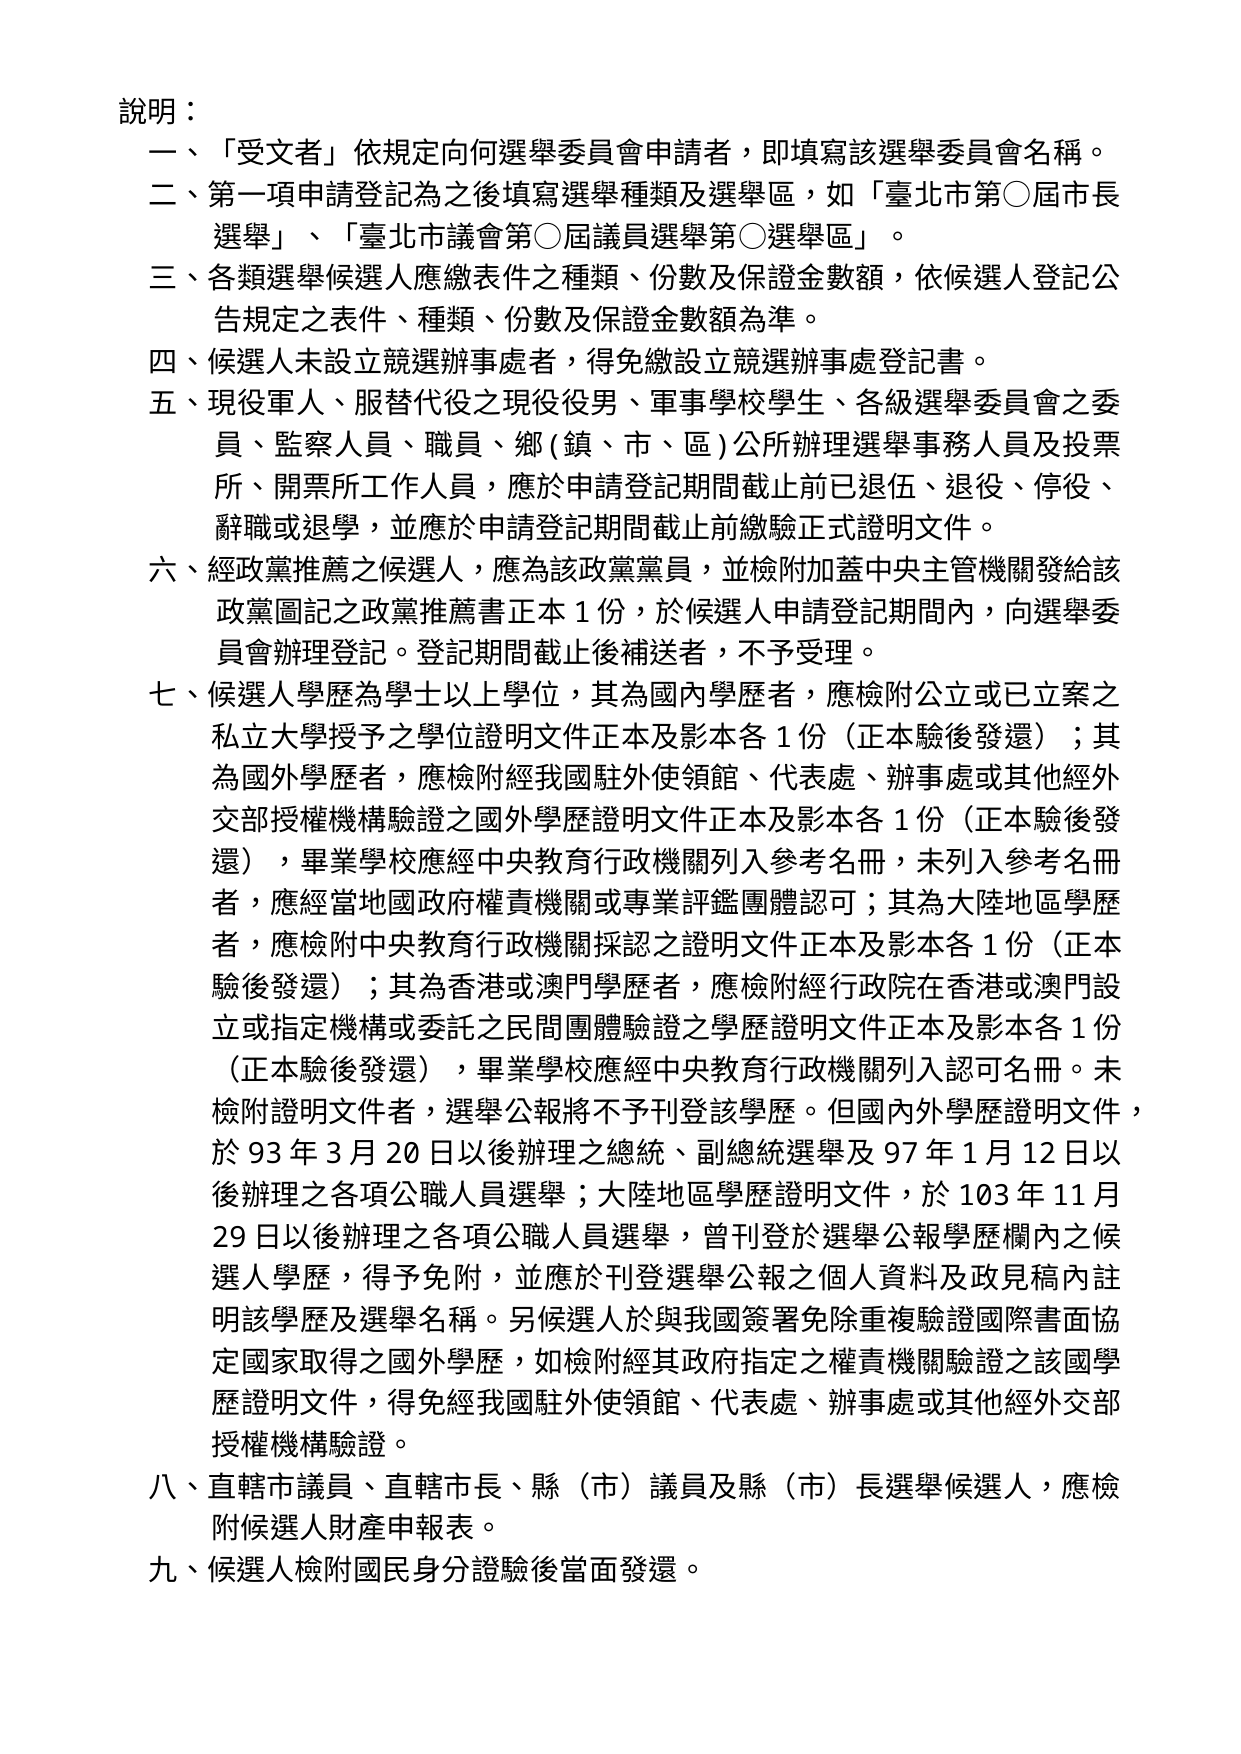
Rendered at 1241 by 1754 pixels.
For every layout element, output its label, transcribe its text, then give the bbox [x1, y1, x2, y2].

text 九、候選人檢附國民身分證驗後當面發還。 [149, 1547, 1122, 1589]
text 六、經政黨推薦之候選人，應為該政黨黨員，並檢附加蓋中央主管機關發給該政黨圖記之政黨推薦書正本1份，於候選人申請登記期間內，向選舉委員會辦理登記。登記期間截止後補送者，不予受理。 [149, 547, 1122, 672]
text 八、直轄市議員、直轄市長、縣（市）議員及縣（市）長選舉候選人，應檢附候選人財產申報表。 [149, 1464, 1122, 1547]
text 一、「受文者」依規定向何選舉委員會申請者，即填寫該選舉委員會名稱。 [149, 130, 1122, 172]
text 三、各類選舉候選人應繳表件之種類、份數及保證金數額，依候選人登記公告規定之表件、種類、份數及保證金數額為準。 [149, 255, 1122, 339]
text 說明： [118, 89, 1122, 130]
text 二、第一項申請登記為之後填寫選舉種類及選舉區，如「臺北市第○屆市長選舉」、「臺北市議會第○屆議員選舉第○選舉區」。 [149, 172, 1122, 255]
text 五、現役軍人、服替代役之現役役男、軍事學校學生、各級選舉委員會之委員、監察人員、職員、鄉(鎮、市、區)公所辦理選舉事務人員及投票所、開票所工作人員，應於申請登記期間截止前已退伍、退役、停役、辭職或退學，並應於申請登記期間截止前繳驗正式證明文件。 [149, 380, 1122, 547]
text 七、候選人學歷為學士以上學位，其為國內學歷者，應檢附公立或已立案之私立大學授予之學位證明文件正本及影本各1份（正本驗後發還）；其為國外學歷者，應檢附經我國駐外使領館、代表處、辦事處或其他經外交部授權機構驗證之國外學歷證明文件正本及影本各1份（正本驗後發還），畢業學校應經中央教育行政機關列入參考名冊，未列入參考名冊者，應經當地國政府權責機關或專業評鑑團體認可；其為大陸地區學歷者，應檢附中央教育行政機關採認之證明文件正本及影本各1份（正本驗後發還）；其為香港或澳門學歷者，應檢附經行政院在香港或澳門設立或指定機構或委託之民間團體驗證之學歷證明文件正本及影本各1份（正本驗後發還），畢業學校應經中央教育行政機關列入認可名冊。未檢附證明文件者，選舉公報將不予刊登該學歷。但國內外學歷證明文件，於93年3月20日以後辦理之總統、副總統選舉及97年1月12日以後辦理之各項公職人員選舉；大陸地區學歷證明文件，於103年11月29日以後辦理之各項公職人員選舉，曾刊登於選舉公報學歷欄內之候選人學歷，得予免附，並應於刊登選舉公報之個人資料及政見稿內註明該學歷及選舉名稱。另候選人於與我國簽署免除重複驗證國際書面協定國家取得之國外學歷，如檢附經其政府指定之權責機關驗證之該國學歷證明文件，得免經我國駐外使領館、代表處、辦事處或其他經外交部授權機構驗證。 [149, 672, 1122, 1464]
text 四、候選人未設立競選辦事處者，得免繳設立競選辦事處登記書。 [149, 339, 1122, 380]
